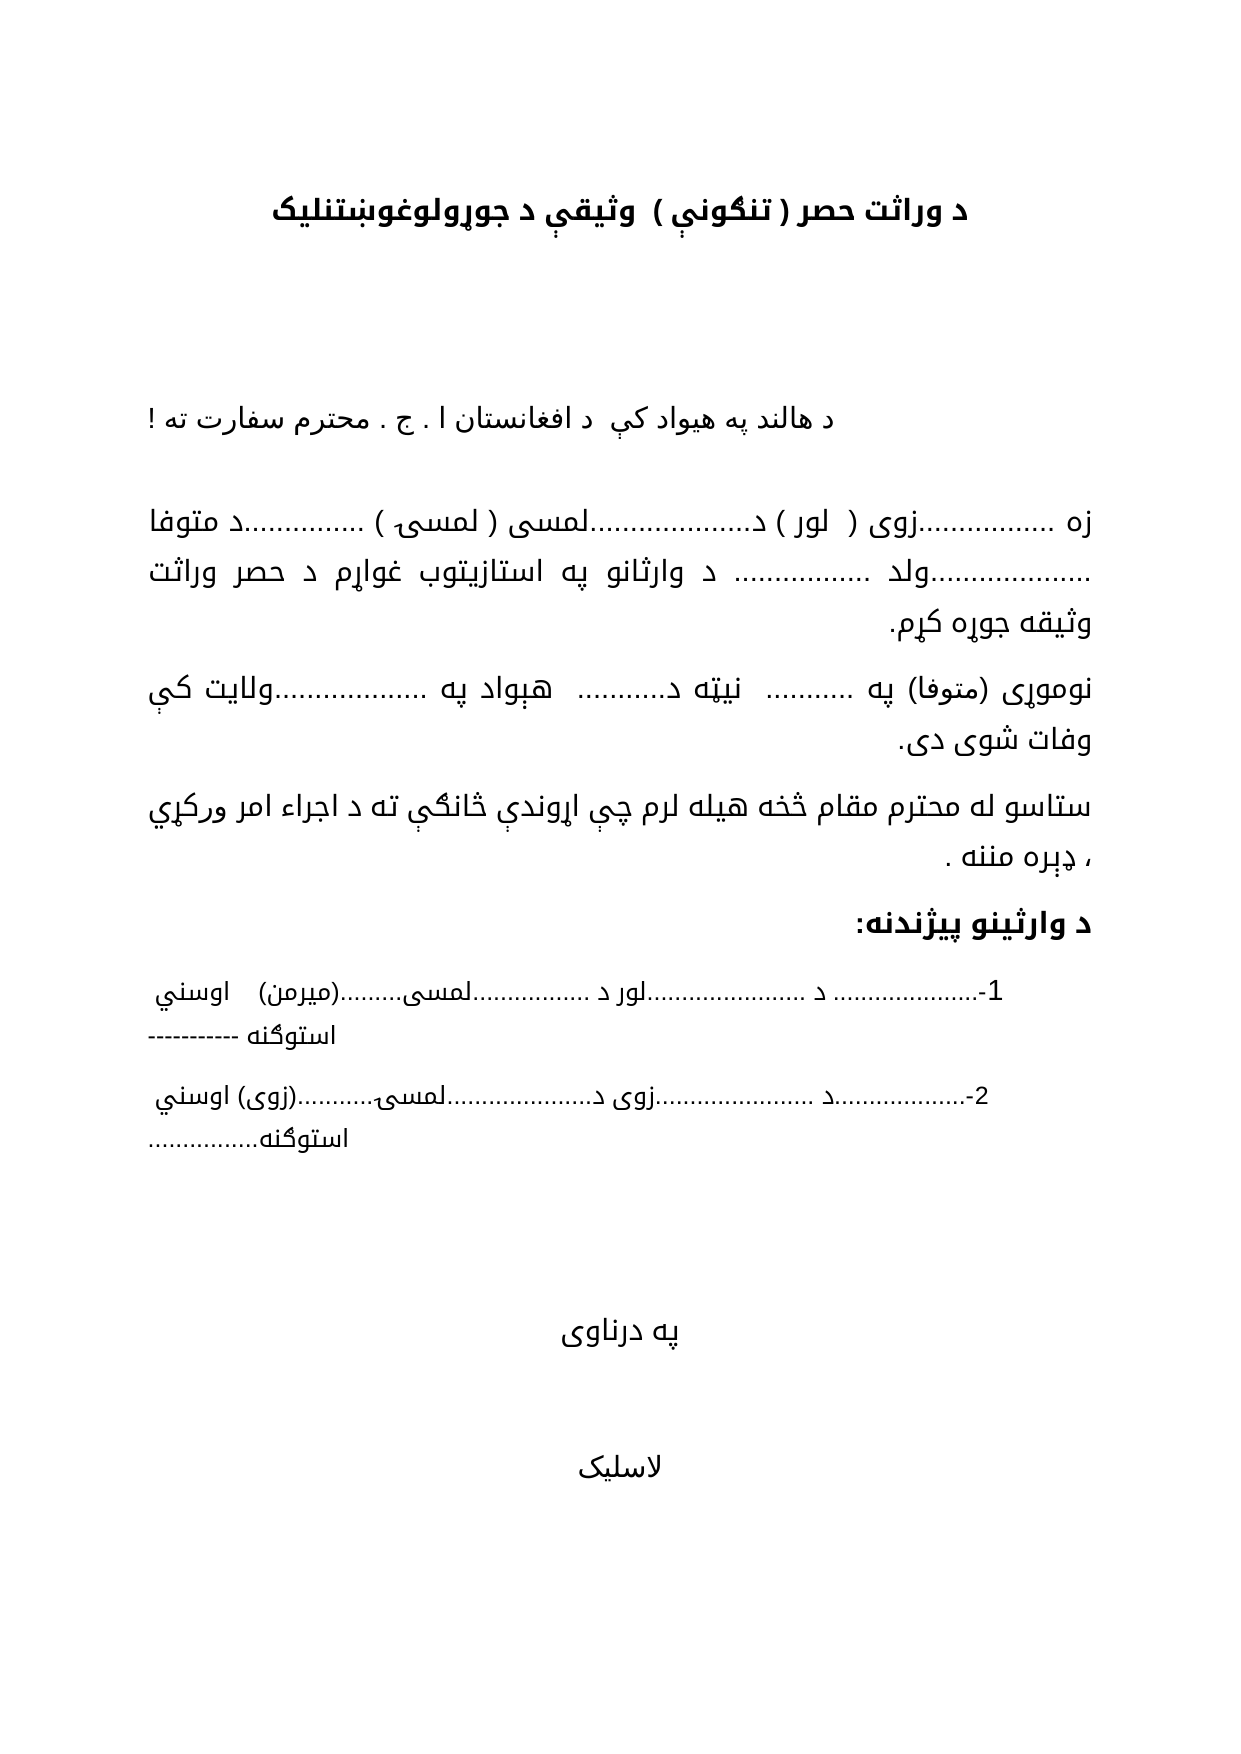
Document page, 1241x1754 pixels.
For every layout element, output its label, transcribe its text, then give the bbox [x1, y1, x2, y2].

text لاسلیک [148, 1450, 1093, 1484]
text د هالند په هیواد کې د افغانستان ا . ج . محترم سفارت ته ! [148, 401, 1093, 434]
text نوموړی (متوفا) په ........... نیټه د........... هېواد په ...................ولايت کې وفات شوی دی. [148, 672, 1093, 755]
text د وارثینو پیژندنه: [148, 906, 1093, 940]
text ستاسو له محترم مقام څخه هيله لرم چې اړوندې څانګې ته د اجراء امر ورکړي ، ډېره مننه . [148, 789, 1093, 873]
text د وراثت حصر ( تنګونې ) وثيقې د جوړولوغوښتنليک [148, 192, 1093, 226]
text زه .................زوی ( لور ) د....................لمسی ( لمسۍ ) ...............د متوفا ....................ولد ................. د وارثانو په استازیتوب غواړم د حصر وراثت وثيقه جوړه کړم. [148, 504, 1093, 638]
text 1-..................... د .......................لور د .................لمسی.........(میرمن) اوسني استوګنه ----------- [148, 973, 1093, 1050]
text په درناوی [148, 1313, 1093, 1347]
text 2-...................د .......................زوی د.....................لمسۍ...........(زوی) اوسني استوګنه................ [148, 1081, 1093, 1153]
